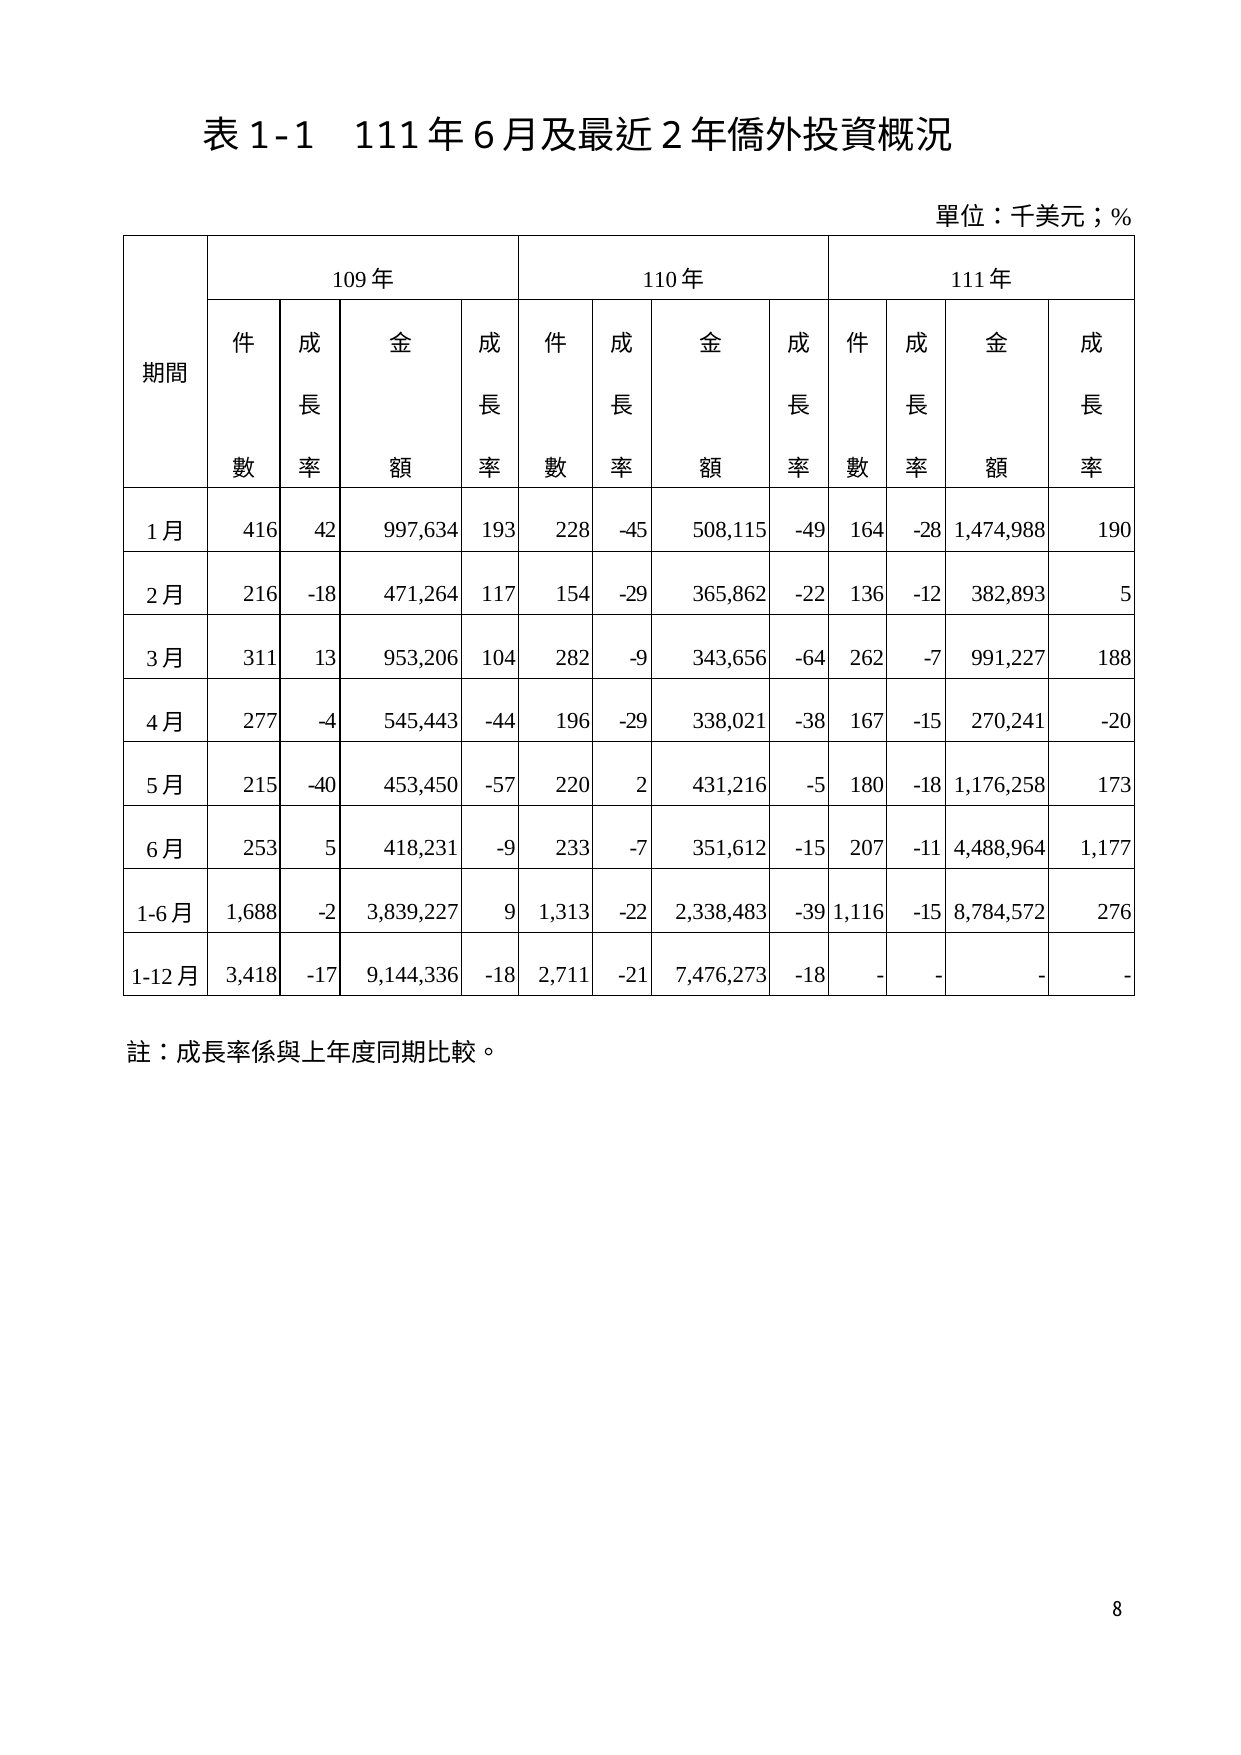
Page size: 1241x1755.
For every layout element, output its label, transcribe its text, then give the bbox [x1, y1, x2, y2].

table_cell 1-12月 [124, 933, 207, 995]
table_cell 成 長 率 [593, 300, 651, 487]
table_cell -20 [1049, 679, 1134, 741]
table_cell 190 [1049, 488, 1134, 551]
table_cell 7,476,273 [652, 933, 769, 995]
table_cell 4月 [124, 679, 207, 741]
table_cell 3月 [124, 615, 207, 678]
table_cell -29 [593, 552, 651, 614]
table_cell 545,443 [341, 679, 461, 741]
table_cell -15 [887, 869, 945, 932]
table_cell 136 [829, 552, 886, 614]
table_cell -39 [770, 869, 828, 932]
table_cell -28 [887, 488, 945, 551]
table_cell - [1049, 933, 1134, 995]
table_cell -64 [770, 615, 828, 678]
table_cell -38 [770, 679, 828, 741]
table_cell -17 [281, 933, 339, 995]
table_cell -22 [770, 552, 828, 614]
table_cell 1,313 [519, 869, 592, 932]
table_cell -15 [770, 806, 828, 868]
table_cell 8,784,572 [946, 869, 1048, 932]
table_cell 2 [593, 742, 651, 805]
table_cell 1,116 [829, 869, 886, 932]
table_cell 416 [208, 488, 279, 551]
table_cell 件 數 [519, 300, 592, 487]
table_cell 270,241 [946, 679, 1048, 741]
table_cell 154 [519, 552, 592, 614]
table_cell -15 [887, 679, 945, 741]
table_cell -40 [281, 742, 339, 805]
table_cell 42 [281, 488, 339, 551]
table_cell 5 [281, 806, 339, 868]
table_header 單位：千美元；% [828, 173, 1134, 235]
table_cell 228 [519, 488, 592, 551]
table_cell 9,144,336 [341, 933, 461, 995]
table_cell 991,227 [946, 615, 1048, 678]
table_cell 508,115 [652, 488, 769, 551]
table_cell 期間 [124, 236, 207, 487]
table_header [518, 173, 828, 235]
table_cell 216 [208, 552, 279, 614]
table_cell 13 [281, 615, 339, 678]
table_cell 953,206 [341, 615, 461, 678]
table_cell 253 [208, 806, 279, 868]
table_cell 282 [519, 615, 592, 678]
table_cell 2月 [124, 552, 207, 614]
table_cell - [946, 933, 1048, 995]
table_header [124, 173, 518, 235]
table_cell -22 [593, 869, 651, 932]
text 表1-1 111年6月及最近2年僑外投資概況 [152, 90, 1122, 153]
table_cell -44 [462, 679, 518, 741]
table_cell 1,474,988 [946, 488, 1048, 551]
table_cell 365,862 [652, 552, 769, 614]
table_cell 188 [1049, 615, 1134, 678]
table_cell 1,688 [208, 869, 279, 932]
table_cell 成 長 率 [462, 300, 518, 487]
table_cell 277 [208, 679, 279, 741]
table_cell 276 [1049, 869, 1134, 932]
table_cell -12 [887, 552, 945, 614]
table_cell 3,839,227 [341, 869, 461, 932]
table_cell 件 數 [208, 300, 279, 487]
table_cell -9 [462, 806, 518, 868]
table_cell -5 [770, 742, 828, 805]
table_cell -45 [593, 488, 651, 551]
table_cell 1,176,258 [946, 742, 1048, 805]
table_cell 111年 [829, 236, 1134, 298]
table_cell 164 [829, 488, 886, 551]
table_cell 2,338,483 [652, 869, 769, 932]
table_cell 金 額 [946, 300, 1048, 487]
table_cell 117 [462, 552, 518, 614]
table_cell 2,711 [519, 933, 592, 995]
table_cell -7 [593, 806, 651, 868]
table_cell 4,488,964 [946, 806, 1048, 868]
table_cell -9 [593, 615, 651, 678]
table_cell -18 [462, 933, 518, 995]
table_cell 成 長 率 [770, 300, 828, 487]
table_cell 110年 [519, 236, 828, 298]
table_cell 1,177 [1049, 806, 1134, 868]
table_cell 180 [829, 742, 886, 805]
table_cell 5月 [124, 742, 207, 805]
table_cell 9 [462, 869, 518, 932]
table_cell 311 [208, 615, 279, 678]
table_cell 註：成長率係與上年度同期比較。 [124, 996, 1134, 1071]
table_cell 1-6月 [124, 869, 207, 932]
table_cell 167 [829, 679, 886, 741]
table_cell - [887, 933, 945, 995]
table_cell -57 [462, 742, 518, 805]
table_cell -11 [887, 806, 945, 868]
table_cell 193 [462, 488, 518, 551]
table_cell -49 [770, 488, 828, 551]
table_cell 220 [519, 742, 592, 805]
table_cell 233 [519, 806, 592, 868]
table_cell -21 [593, 933, 651, 995]
table_cell 金 額 [652, 300, 769, 487]
table_cell 成 長 率 [1049, 300, 1134, 487]
table_cell 418,231 [341, 806, 461, 868]
table_cell 997,634 [341, 488, 461, 551]
table_cell 109年 [208, 236, 518, 298]
table_cell -18 [281, 552, 339, 614]
table_cell 351,612 [652, 806, 769, 868]
table_cell 3,418 [208, 933, 279, 995]
table_cell 件 數 [829, 300, 886, 487]
table_cell -18 [887, 742, 945, 805]
table_cell -18 [770, 933, 828, 995]
table_cell 金 額 [341, 300, 461, 487]
table_cell 453,450 [341, 742, 461, 805]
table_cell 5 [1049, 552, 1134, 614]
table_cell -29 [593, 679, 651, 741]
table_cell 338,021 [652, 679, 769, 741]
table_cell 6月 [124, 806, 207, 868]
table_cell 215 [208, 742, 279, 805]
table_cell 196 [519, 679, 592, 741]
table_cell 173 [1049, 742, 1134, 805]
table_cell 343,656 [652, 615, 769, 678]
table_cell - [829, 933, 886, 995]
table_cell -2 [281, 869, 339, 932]
table_cell -4 [281, 679, 339, 741]
table_cell -7 [887, 615, 945, 678]
table_cell 207 [829, 806, 886, 868]
table_cell 1月 [124, 488, 207, 551]
table_cell 262 [829, 615, 886, 678]
table_cell 成 長 率 [281, 300, 339, 487]
table_cell 382,893 [946, 552, 1048, 614]
table_cell 104 [462, 615, 518, 678]
table_cell 471,264 [341, 552, 461, 614]
table_cell 成 長 率 [887, 300, 945, 487]
table_cell 431,216 [652, 742, 769, 805]
